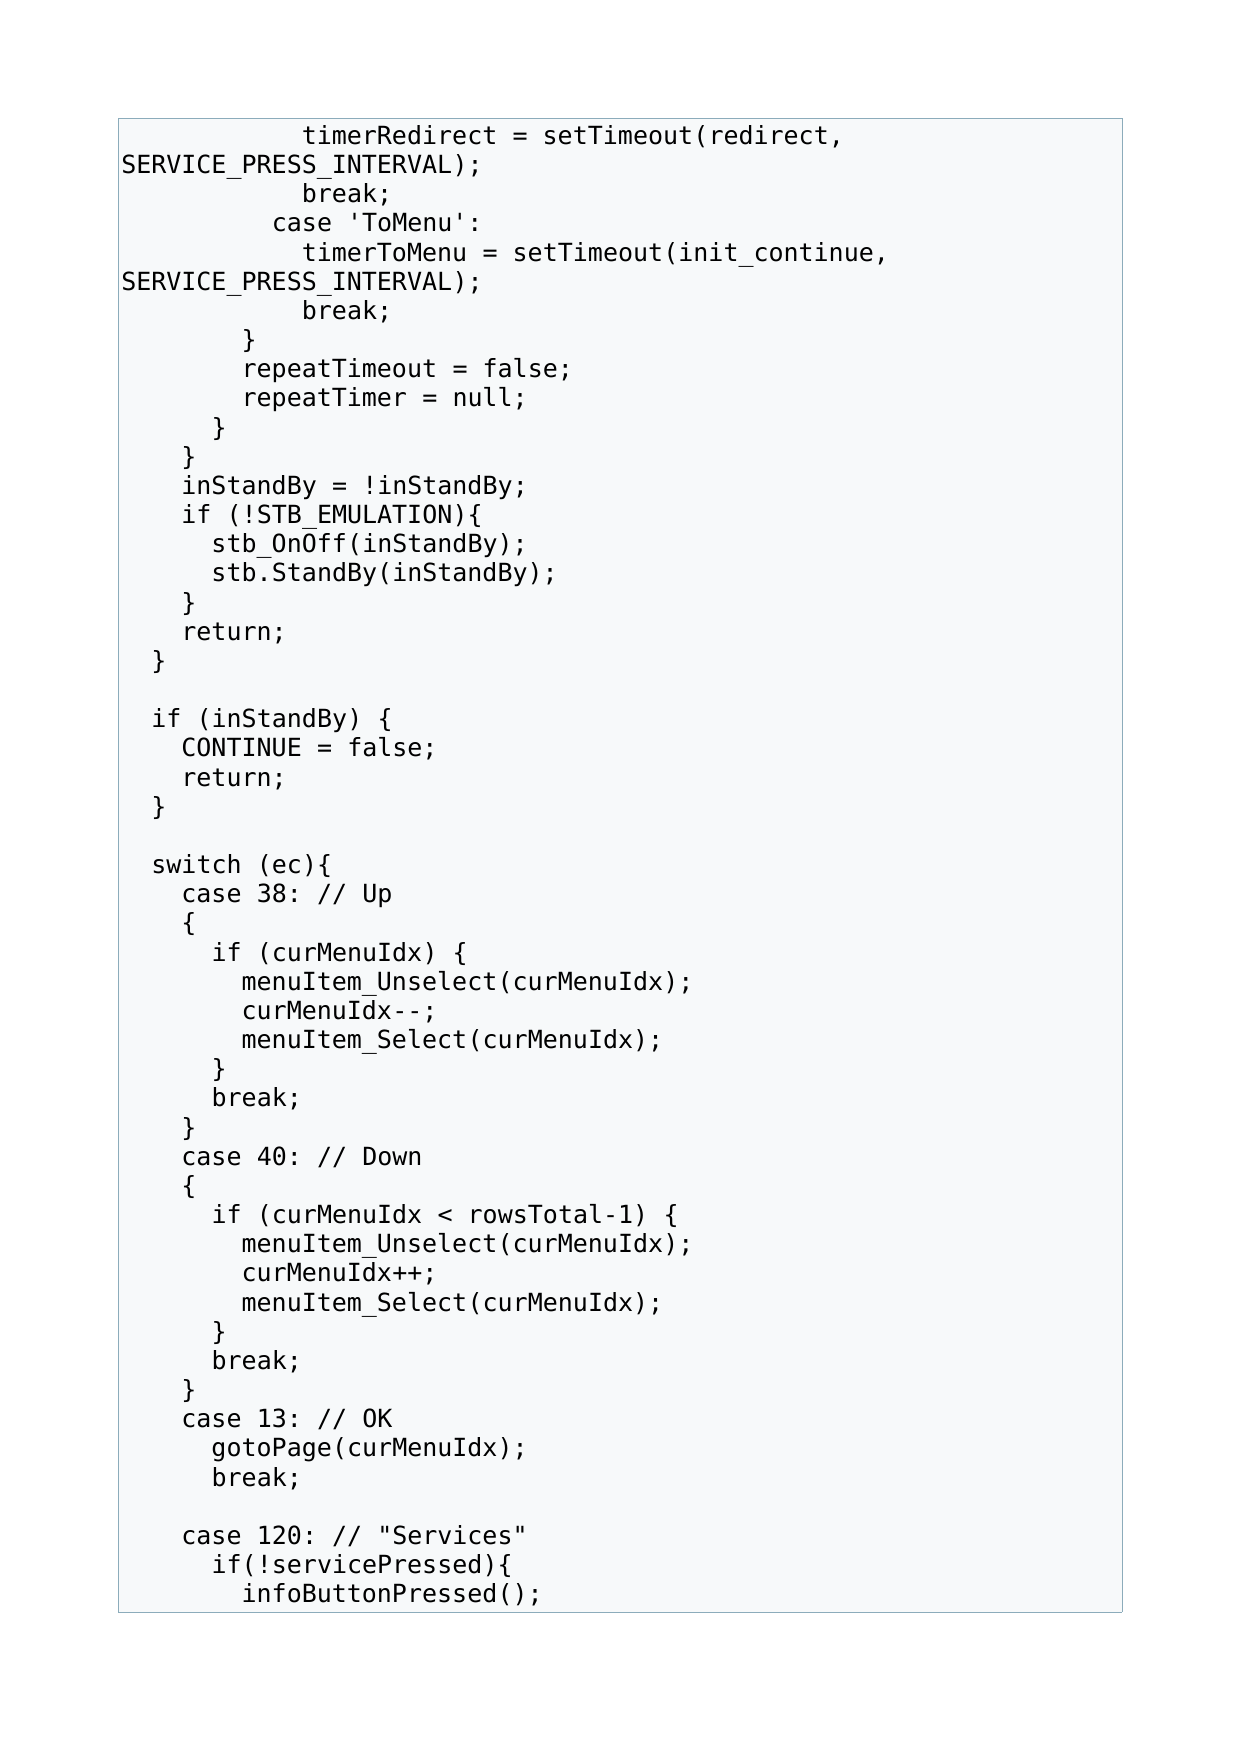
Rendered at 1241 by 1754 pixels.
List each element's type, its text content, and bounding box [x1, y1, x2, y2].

table_header timerRedirect = setTimeout(redirect, SERVICE_PRESS_INTERVAL); break; case 'ToMenu': timerToMenu = setTimeout(init_continue, SERVICE_PRESS_INTERVAL); break; } repeatTimeout = false; repeatTimer = null; } } inStandBy = !inStandBy; if (!STB_EMULATION){ stb_OnOff(inStandBy); stb.StandBy(inStandBy); } return; } if (inStandBy) { CONTINUE = false; return; } switch (ec){ case 38: // Up { if (curMenuIdx) { menuItem_Unselect(curMenuIdx); curMenuIdx--; menuItem_Select(curMenuIdx); } break; } case 40: // Down { if (curMenuIdx < rowsTotal-1) { menuItem_Unselect(curMenuIdx); curMenuIdx++; menuItem_Select(curMenuIdx); } break; } case 13: // OK gotoPage(curMenuIdx); break; case 120: // "Services" if(!servicePressed){ infoButtonPressed(); [119, 119, 1122, 1612]
